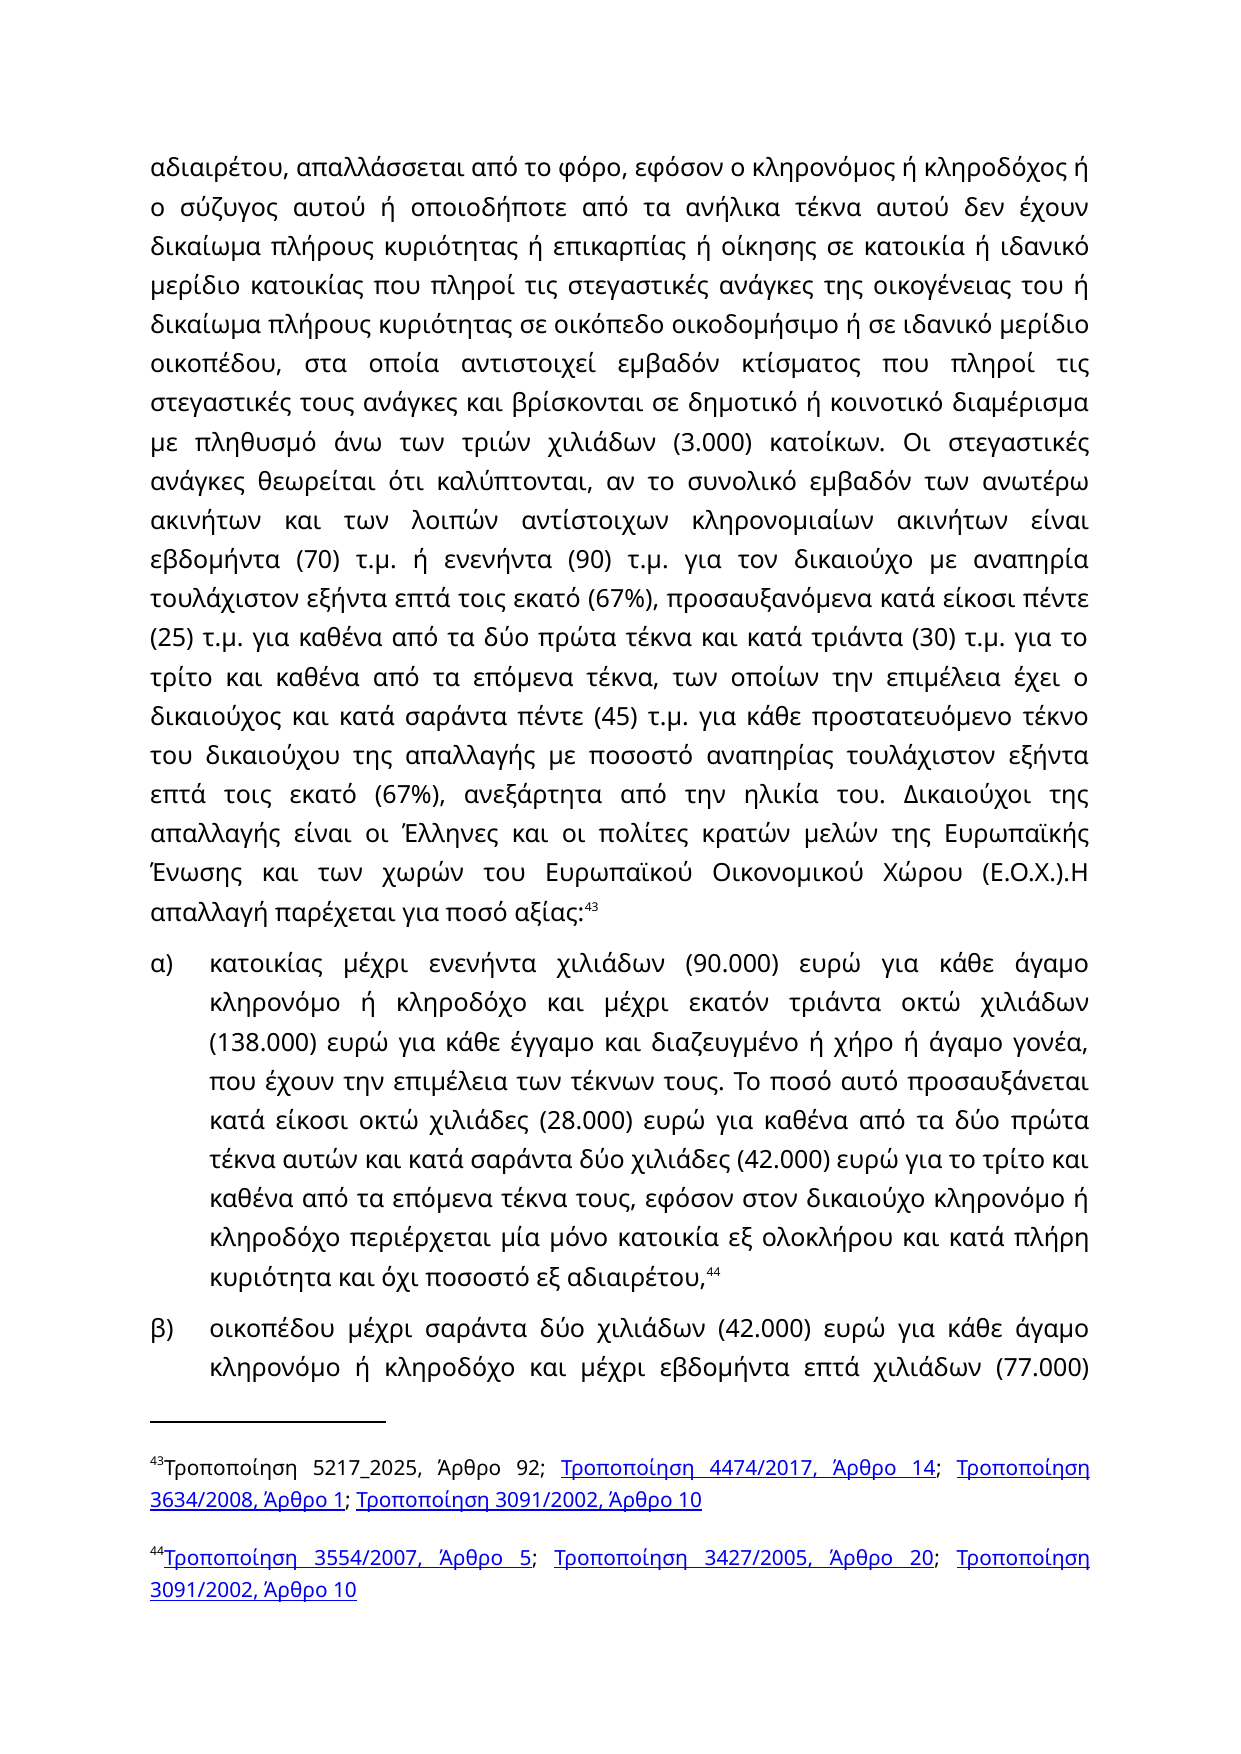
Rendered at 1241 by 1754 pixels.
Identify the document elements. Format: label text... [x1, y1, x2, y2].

text Τροποποίηση 5217_2025, Άρθρο 92; Τροποποίηση 4474/2017, Άρθρο 14; Τροποποίηση 3634/2008, Άρθρο 1; Τροποποίηση 3091/2002, Άρθρο 10 [150, 1453, 1090, 1514]
list β) οικοπέδου μέχρι σαράντα δύο χιλιάδων (42.000) ευρώ για κάθε άγαμο κληρονόμο ή κληροδόχο και μέχρι εβδομήντα επτά χιλιάδων (77.000) [150, 1311, 1090, 1384]
list α) κατοικίας μέχρι ενενήντα χιλιάδων (90.000) ευρώ για κάθε άγαμο κληρονόμο ή κληροδόχο και μέχρι εκατόν τριάντα οκτώ χιλιάδων (138.000) ευρώ για κάθε έγγαμο και διαζευγμένο ή χήρο ή άγαμο γονέα, που έχουν την επιμέλεια των τέκνων τους. Το ποσό αυτό προσαυξάνεται κατά είκοσι οκτώ χιλιάδες (28.000) ευρώ για καθένα από τα δύο πρώτα τέκνα αυτών και κατά σαράντα δύο χιλιάδες (42.000) ευρώ για το τρίτο και καθένα από τα επόμενα τέκνα τους, εφόσον στον δικαιούχο κληρονόμο ή κληροδόχο περιέρχεται μία μόνο κατοικία εξ ολοκλήρου και κατά πλήρη κυριότητα και όχι ποσοστό εξ αδιαιρέτου, [150, 946, 1090, 1293]
text αδιαιρέτου, απαλλάσσεται από το φόρο, εφόσον ο κληρονόμος ή κληροδόχος ή ο σύζυγος αυτού ή οποιοδήποτε από τα ανήλικα τέκνα αυτού δεν έχουν δικαίωμα πλήρους κυριότητας ή επικαρπίας ή οίκησης σε κατοικία ή ιδανικό μερίδιο κατοικίας που πληροί τις στεγαστικές ανάγκες της οικογένειας του ή δικαίωμα πλήρους κυριότητας σε οικόπεδο οικοδομήσιμο ή σε ιδανικό μερίδιο οικοπέδου, στα οποία αντιστοιχεί εμβαδόν κτίσματος που πληροί τις στεγαστικές τους ανάγκες και βρίσκονται σε δημοτικό ή κοινοτικό διαμέρισμα με πληθυσμό άνω των τριών χιλιάδων (3.000) κατοίκων. Οι στεγαστικές ανάγκες θεωρείται ότι καλύπτονται, αν το συνολικό εμβαδόν των ανωτέρω ακινήτων και των λοιπών αντίστοιχων κληρονομιαίων ακινήτων είναι εβδομήντα (70) τ.μ. ή ενενήντα (90) τ.μ. για τον δικαιούχο με αναπηρία τουλάχιστον εξήντα επτά τοις εκατό (67%), προσαυξανόμενα κατά είκοσι πέντε (25) τ.μ. για καθένα από τα δύο πρώτα τέκνα και κατά τριάντα (30) τ.μ. για το τρίτο και καθένα από τα επόμενα τέκνα, των οποίων την επιμέλεια έχει ο δικαιούχος και κατά σαράντα πέντε (45) τ.μ. για κάθε προστατευόμενο τέκνο του δικαιούχου της απαλλαγής με ποσοστό αναπηρίας τουλάχιστον εξήντα επτά τοις εκατό (67%), ανεξάρτητα από την ηλικία του. Δικαιούχοι της απαλλαγής είναι οι Έλληνες και οι πολίτες κρατών μελών της Ευρωπαϊκής Ένωσης και των χωρών του Ευρωπαϊκού Οικονομικού Χώρου (Ε.Ο.Χ.).Η απαλλαγή παρέχεται για ποσό αξίας: [150, 150, 1090, 928]
text Τροποποίηση 3554/2007, Άρθρο 5; Τροποποίηση 3427/2005, Άρθρο 20; Τροποποίηση 3091/2002, Άρθρο 10 [150, 1543, 1090, 1604]
